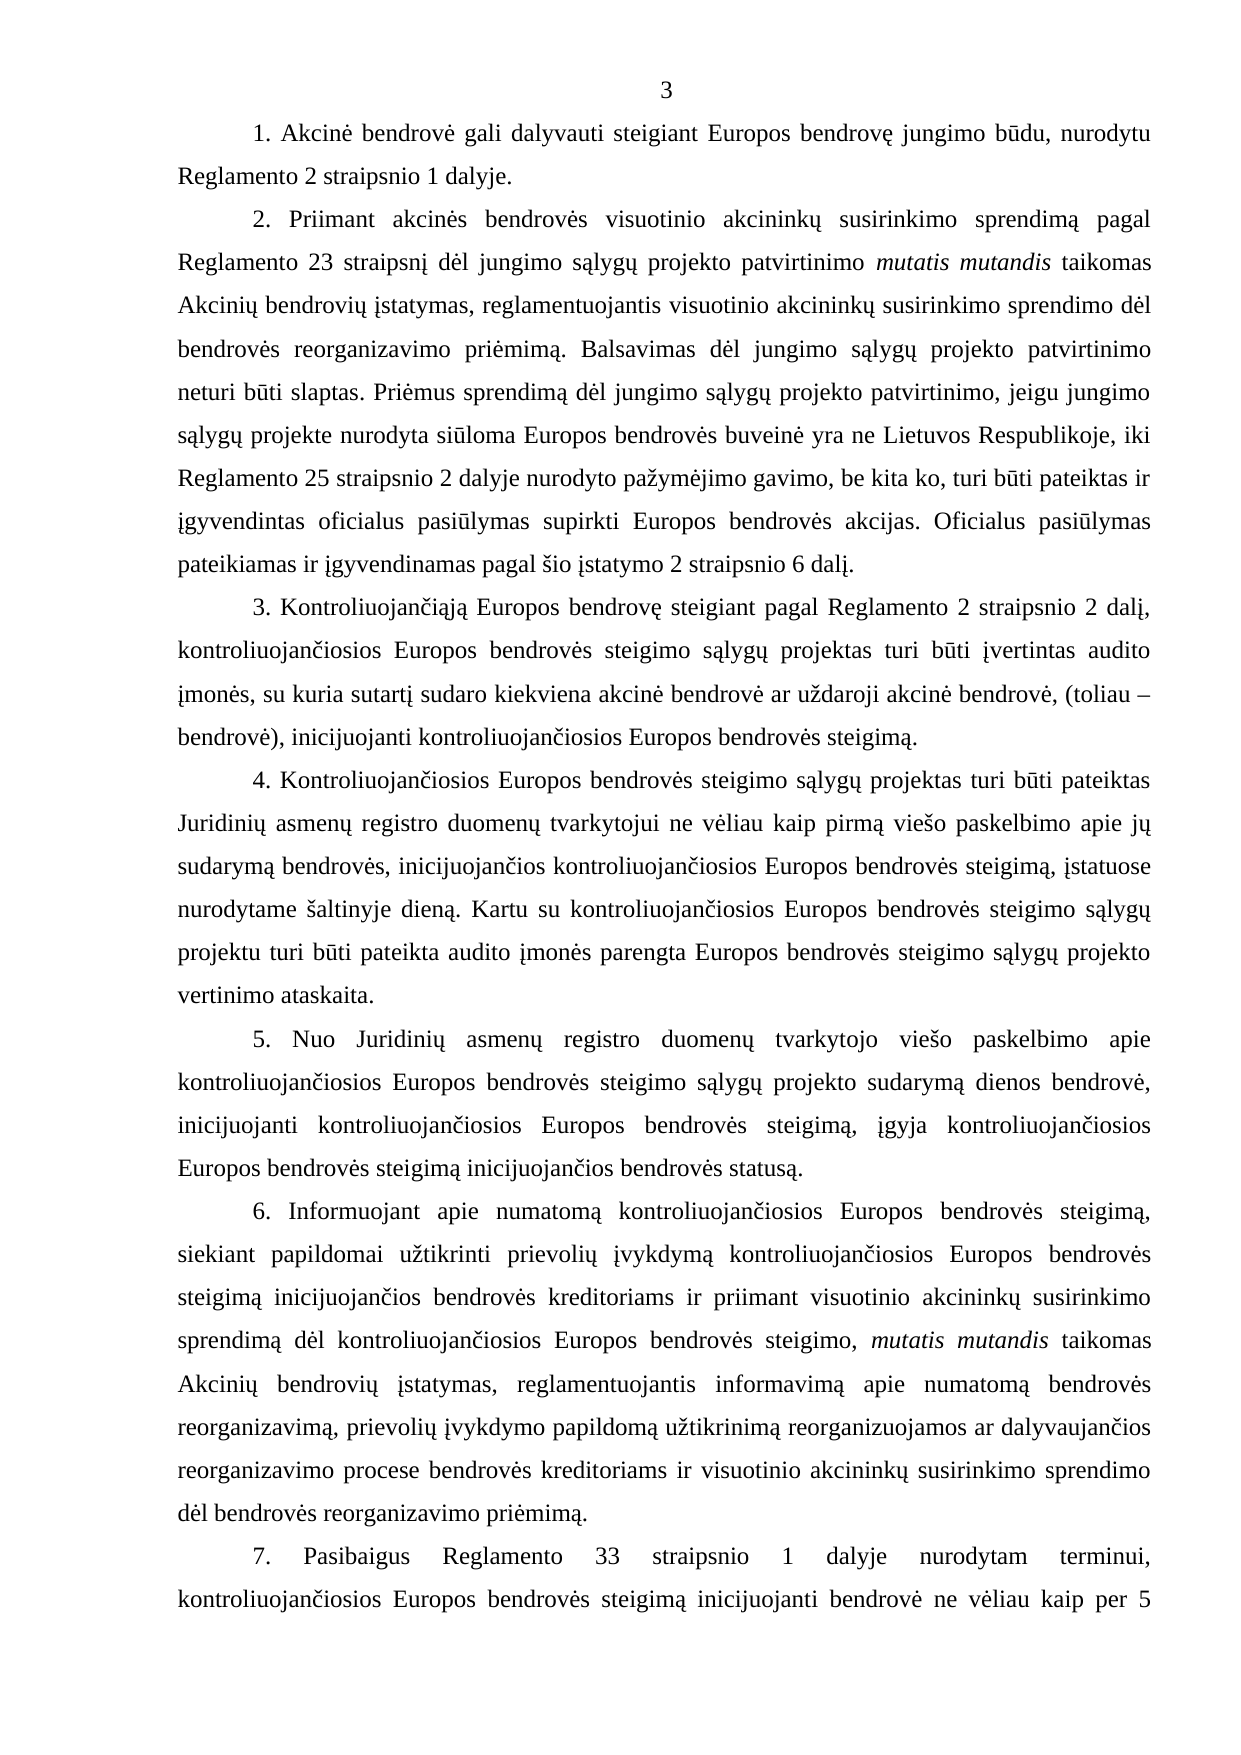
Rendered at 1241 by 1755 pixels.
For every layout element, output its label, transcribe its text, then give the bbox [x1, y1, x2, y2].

text 1. Akcinė bendrovė gali dalyvauti steigiant Europos bendrovę jungimo būdu, nurodytu Reglamento 2 straipsnio 1 dalyje. [177, 118, 1152, 190]
text 7. Pasibaigus Reglamento 33 straipsnio 1 dalyje nurodytam terminui, kontroliuojančiosios Europos bendrovės steigimą inicijuojanti bendrovė ne vėliau kaip per 5 [177, 1541, 1152, 1613]
text 5. Nuo Juridinių asmenų registro duomenų tvarkytojo viešo paskelbimo apie kontroliuojančiosios Europos bendrovės steigimo sąlygų projekto sudarymą dienos bendrovė, inicijuojanti kontroliuojančiosios Europos bendrovės steigimą, įgyja kontroliuojančiosios Europos bendrovės steigimą inicijuojančios bendrovės statusą. [177, 1024, 1152, 1182]
text 6. Informuojant apie numatomą kontroliuojančiosios Europos bendrovės steigimą, siekiant papildomai užtikrinti prievolių įvykdymą kontroliuojančiosios Europos bendrovės steigimą inicijuojančios bendrovės kreditoriams ir priimant visuotinio akcininkų susirinkimo sprendimą dėl kontroliuojančiosios Europos bendrovės steigimo, mutatis mutandis taikomas Akcinių bendrovių įstatymas, reglamentuojantis informavimą apie numatomą bendrovės reorganizavimą, prievolių įvykdymo papildomą užtikrinimą reorganizuojamos ar dalyvaujančios reorganizavimo procese bendrovės kreditoriams ir visuotinio akcininkų susirinkimo sprendimo dėl bendrovės reorganizavimo priėmimą. [177, 1196, 1152, 1527]
text 2. Priimant akcinės bendrovės visuotinio akcininkų susirinkimo sprendimą pagal Reglamento 23 straipsnį dėl jungimo sąlygų projekto patvirtinimo mutatis mutandis taikomas Akcinių bendrovių įstatymas, reglamentuojantis visuotinio akcininkų susirinkimo sprendimo dėl bendrovės reorganizavimo priėmimą. Balsavimas dėl jungimo sąlygų projekto patvirtinimo neturi būti slaptas. Priėmus sprendimą dėl jungimo sąlygų projekto patvirtinimo, jeigu jungimo sąlygų projekte nurodyta siūloma Europos bendrovės buveinė yra ne Lietuvos Respublikoje, iki Reglamento 25 straipsnio 2 dalyje nurodyto pažymėjimo gavimo, be kita ko, turi būti pateiktas ir įgyvendintas oficialus pasiūlymas supirkti Europos bendrovės akcijas. Oficialus pasiūlymas pateikiamas ir įgyvendinamas pagal šio įstatymo 2 straipsnio 6 dalį. [177, 204, 1152, 578]
text 4. Kontroliuojančiosios Europos bendrovės steigimo sąlygų projektas turi būti pateiktas Juridinių asmenų registro duomenų tvarkytojui ne vėliau kaip pirmą viešo paskelbimo apie jų sudarymą bendrovės, inicijuojančios kontroliuojančiosios Europos bendrovės steigimą, įstatuose nurodytame šaltinyje dieną. Kartu su kontroliuojančiosios Europos bendrovės steigimo sąlygų projektu turi būti pateikta audito įmonės parengta Europos bendrovės steigimo sąlygų projekto vertinimo ataskaita. [177, 765, 1152, 1009]
text 3. Kontroliuojančiąją Europos bendrovę steigiant pagal Reglamento 2 straipsnio 2 dalį, kontroliuojančiosios Europos bendrovės steigimo sąlygų projektas turi būti įvertintas audito įmonės, su kuria sutartį sudaro kiekviena akcinė bendrovė ar uždaroji akcinė bendrovė, (toliau – bendrovė), inicijuojanti kontroliuojančiosios Europos bendrovės steigimą. [177, 592, 1152, 751]
